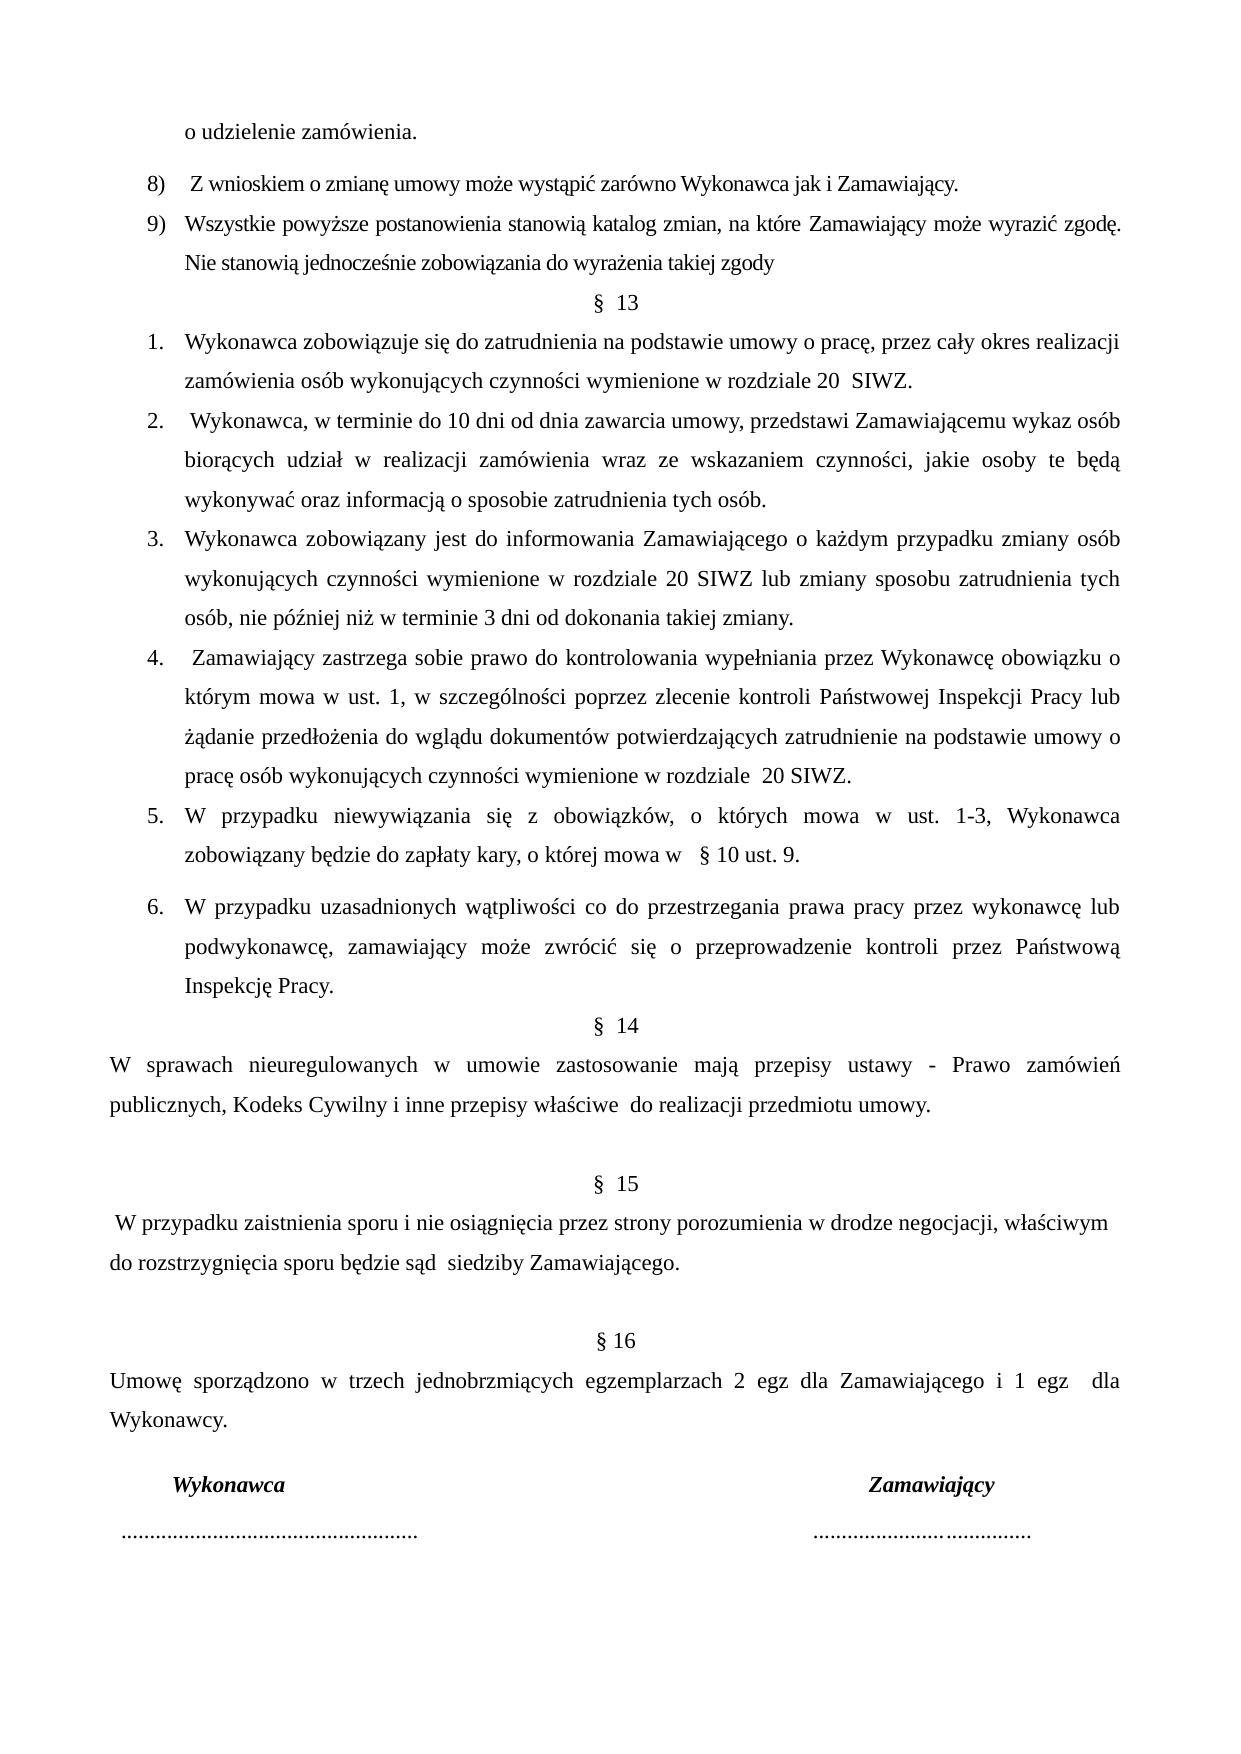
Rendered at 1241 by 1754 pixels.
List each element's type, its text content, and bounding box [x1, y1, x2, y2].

text § 16 [109, 1327, 1122, 1354]
list Wykonawca zobowiązany jest do informowania Zamawiającego o każdym przypadku zmiany osób wykonujących czynności wymienione w rozdziale 20 SIWZ lub zmiany sposobu zatrudnienia tych osób, nie później niż w terminie 3 dni od dokonania takiej zmiany. [147, 525, 1122, 631]
text Umowę sporządzono w trzech jednobrzmiących egzemplarzach 2 egz dla Zamawiającego i 1 egz dla Wykonawcy. [109, 1367, 1122, 1433]
text W sprawach nieuregulowanych w umowie zastosowanie mają przepisy ustawy - Prawo zamówień publicznych, Kodeks Cywilny i inne przepisy właściwe do realizacji przedmiotu umowy. [109, 1051, 1122, 1117]
text .................................................... ...................................... [109, 1517, 1122, 1543]
list W przypadku niewywiązania się z obowiązków, o których mowa w ust. 1-3, Wykonawca zobowiązany będzie do zapłaty kary, o której mowa w § 10 ust. 9. [147, 802, 1122, 868]
list Wykonawca zobowiązuje się do zatrudnienia na podstawie umowy o pracę, przez cały okres realizacji zamówienia osób wykonujących czynności wymienione w rozdziale 20 SIWZ. [147, 328, 1122, 394]
subtitle Wykonawca Zamawiający [109, 1471, 1122, 1497]
text W przypadku zaistnienia sporu i nie osiągnięcia przez strony porozumienia w drodze negocjacji, właściwym do rozstrzygnięcia sporu będzie sąd siedziby Zamawiającego. [109, 1209, 1122, 1275]
list Z wnioskiem o zmianę umowy może wystąpić zarówno Wykonawca jak i Zamawiający. [147, 170, 1122, 196]
list Wszystkie powyższe postanowienia stanowią katalog zmian, na które Zamawiający może wyrazić zgodę. Nie stanowią jednocześnie zobowiązania do wyrażenia takiej zgody [147, 209, 1122, 275]
text § 13 [109, 288, 1122, 315]
list Zamawiający zastrzega sobie prawo do kontrolowania wypełniania przez Wykonawcę obowiązku o którym mowa w ust. 1, w szczególności poprzez zlecenie kontroli Państwowej Inspekcji Pracy lub żądanie przedłożenia do wglądu dokumentów potwierdzających zatrudnienie na podstawie umowy o pracę osób wykonujących czynności wymienione w rozdziale 20 SIWZ. [147, 644, 1122, 789]
text § 15 [109, 1169, 1122, 1196]
list o udzielenie zamówienia. [147, 118, 1122, 144]
text § 14 [109, 1012, 1122, 1038]
list Wykonawca, w terminie do 10 dni od dnia zawarcia umowy, przedstawi Zamawiającemu wykaz osób biorących udział w realizacji zamówienia wraz ze wskazaniem czynności, jakie osoby te będą wykonywać oraz informacją o sposobie zatrudnienia tych osób. [147, 407, 1122, 512]
list W przypadku uzasadnionych wątpliwości co do przestrzegania prawa pracy przez wykonawcę lub podwykonawcę, zamawiający może zwrócić się o przeprowadzenie kontroli przez Państwową Inspekcję Pracy. [147, 893, 1122, 998]
